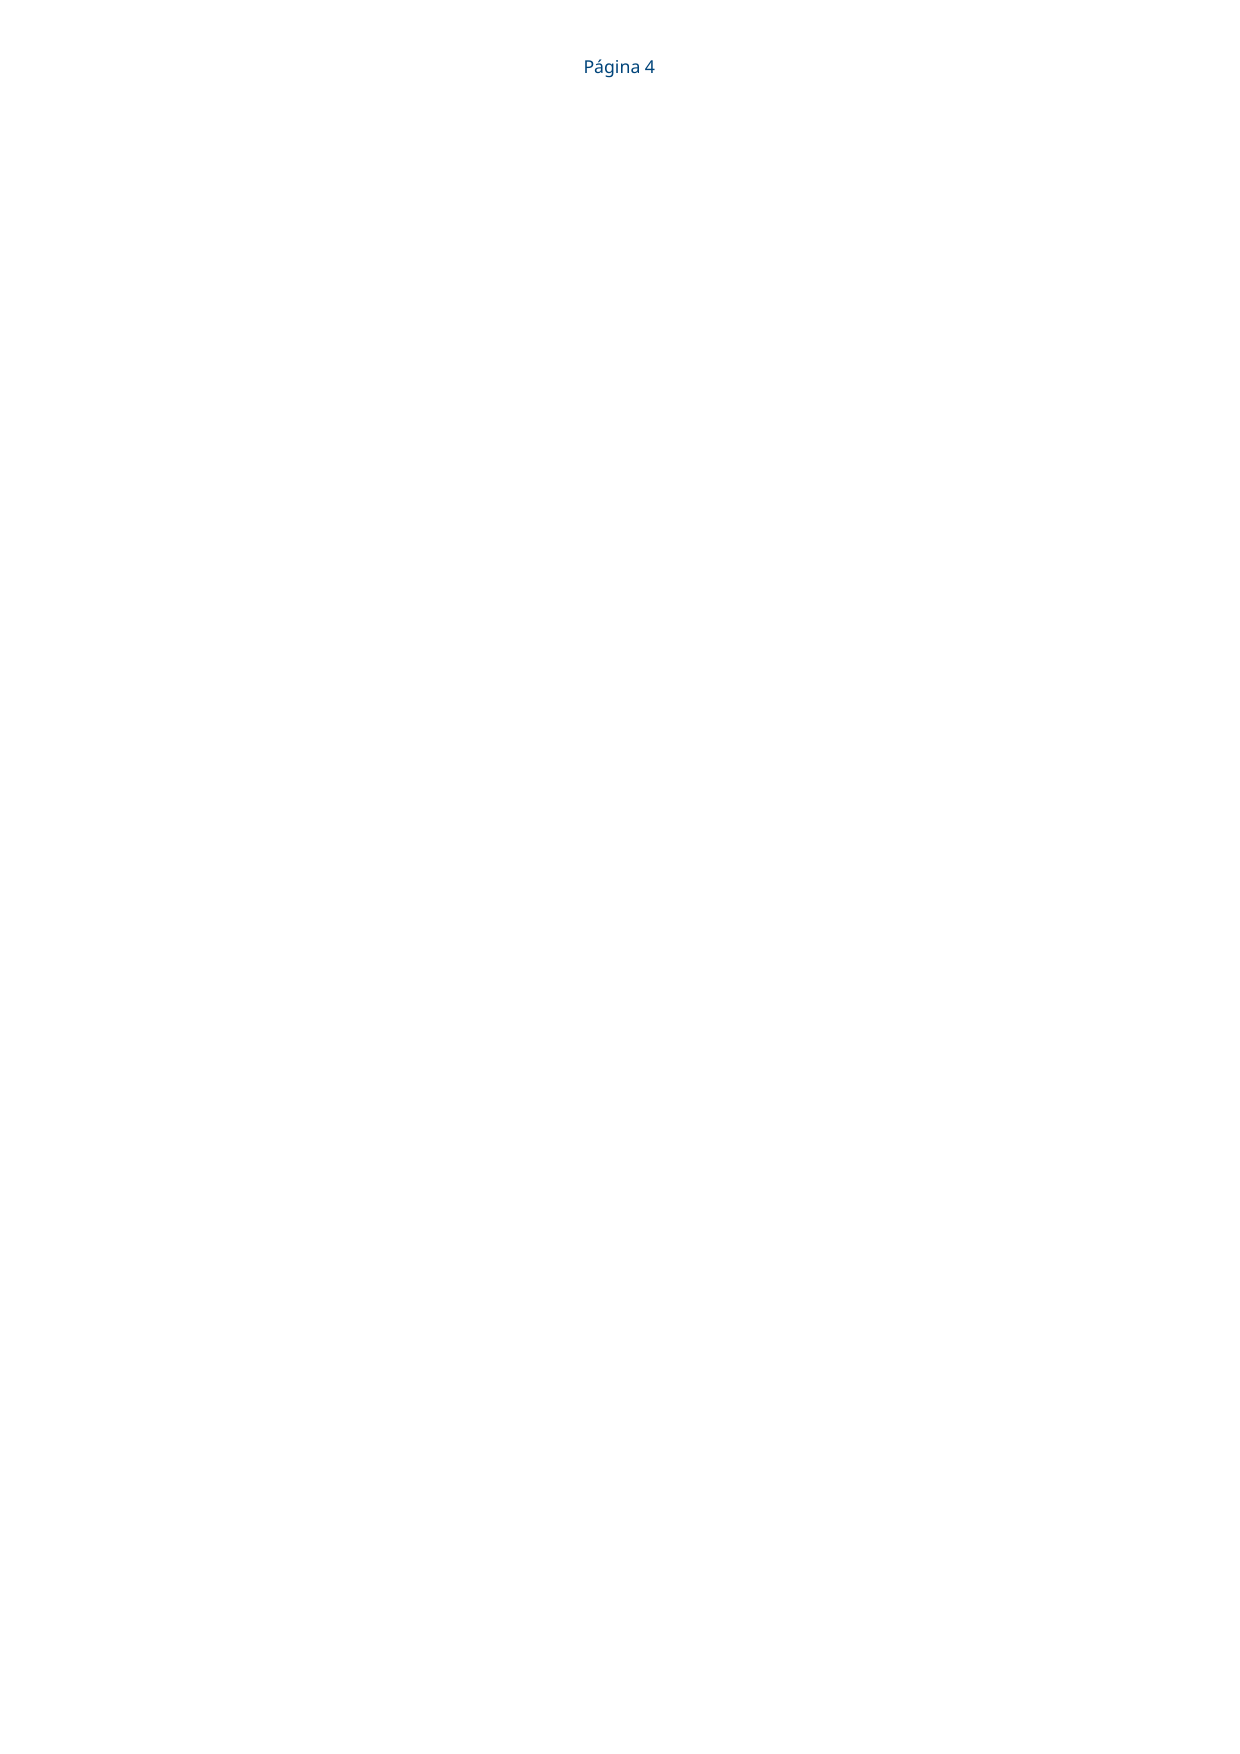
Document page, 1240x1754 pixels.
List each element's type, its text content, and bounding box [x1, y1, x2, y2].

text Página 4 [583, 55, 1151, 78]
